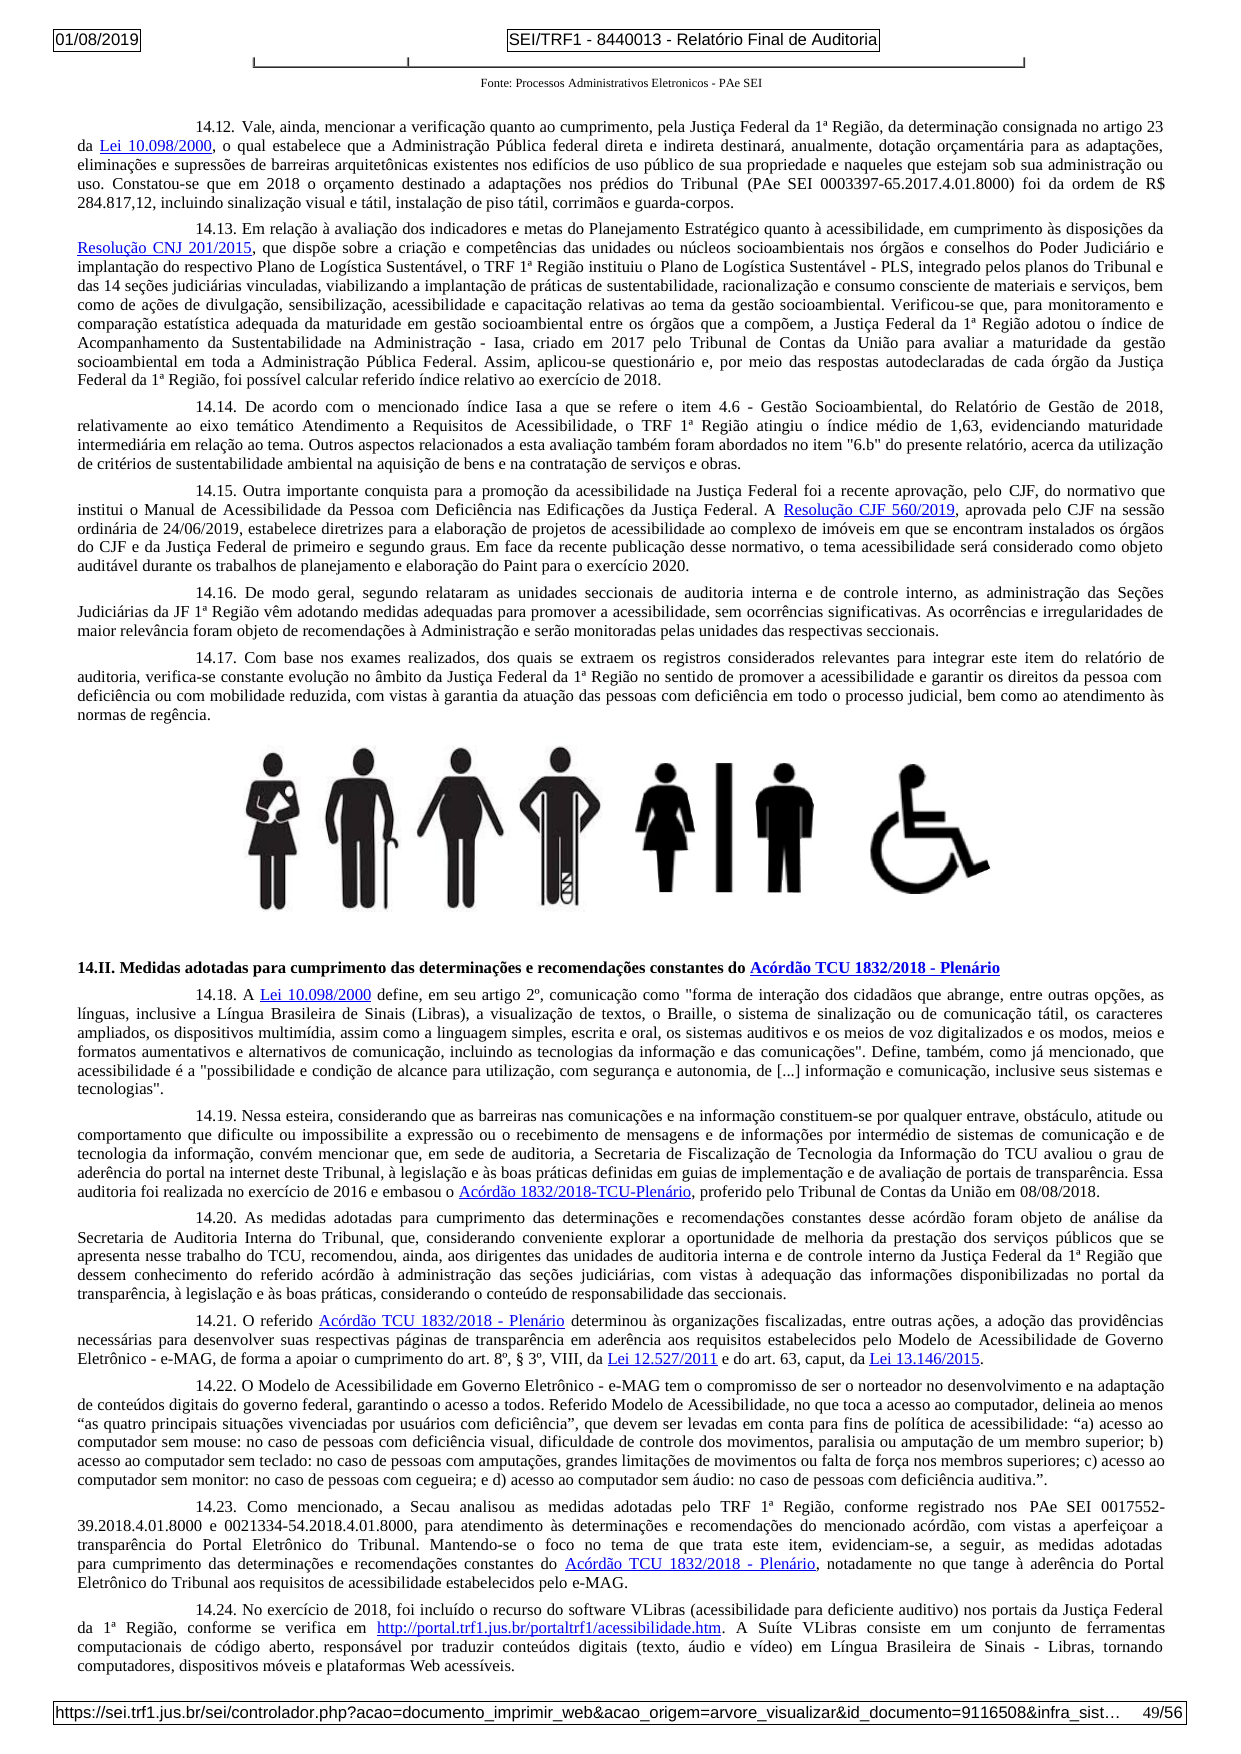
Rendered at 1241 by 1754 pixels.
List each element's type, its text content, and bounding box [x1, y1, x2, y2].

list O Modelo de Acessibilidade em Governo Eletrônico - e-MAG tem o compromisso de ser o norteador no desenvolvimento e na adaptação de conteúdos digitais do governo federal, garantindo o acesso a todos. Referido Modelo de Acessibilidade, no que toca a acesso ao computador, delineia ao menos “as quatro principais situações vivenciadas por usuários com deficiência”, que devem ser levadas em conta para fins de política de acessibilidade: “a) acesso ao computador sem mouse: no caso de pessoas com deficiência visual, dificuldade de controle dos movimentos, paralisia ou amputação de um membro superior; b) acesso ao computador sem teclado: no caso de pessoas com amputações, grandes limitações de movimentos ou falta de força nos membros superiores; c) acesso ao computador sem monitor: no caso de pessoas com cegueira; e d) acesso ao computador sem áudio: no caso de pessoas com deficiência auditiva.”. [77, 1376, 1165, 1489]
list Com base nos exames realizados, dos quais se extraem os registros considerados relevantes para integrar este item do relatório de auditoria, verifica-se constante evolução no âmbito da Justiça Federal da 1ª Região no sentido de promover a acessibilidade e garantir os direitos da pessoa com deficiência ou com mobilidade reduzida, com vistas à garantia da atuação das pessoas com deficiência em todo o processo judicial, bem como ao atendimento às normas de regência. [77, 648, 1165, 724]
list A Lei 10.098/2000 define, em seu artigo 2º, comunicação como "forma de interação dos cidadãos que abrange, entre outras opções, as línguas, inclusive a Língua Brasileira de Sinais (Libras), a visualização de textos, o Braille, o sistema de sinalização ou de comunicação tátil, os caracteres ampliados, os dispositivos multimídia, assim como a linguagem simples, escrita e oral, os sistemas auditivos e os meios de voz digitalizados e os modos, meios e formatos aumentativos e alternativos de comunicação, incluindo as tecnologias da informação e das comunicações". Define, também, como já mencionado, que acessibilidade é a "possibilidade e condição de alcance para utilização, com segurança e autonomia, de [...] informação e comunicação, inclusive seus sistemas e tecnologias". [77, 985, 1165, 1098]
list Outra importante conquista para a promoção da acessibilidade na Justiça Federal foi a recente aprovação, pelo CJF, do normativo que institui o Manual de Acessibilidade da Pessoa com Deficiência nas Edificações da Justiça Federal. A Resolução CJF 560/2019, aprovada pelo CJF na sessão ordinária de 24/06/2019, estabelece diretrizes para a elaboração de projetos de acessibilidade ao complexo de imóveis em que se encontram instalados os órgãos do CJF e da Justiça Federal de primeiro e segundo graus. Em face da recente publicação desse normativo, o tema acessibilidade será considerado como objeto auditável durante os trabalhos de planejamento e elaboração do Paint para o exercício 2020. [77, 481, 1165, 575]
list Nessa esteira, considerando que as barreiras nas comunicações e na informação constituem-se por qualquer entrave, obstáculo, atitude ou comportamento que dificulte ou impossibilite a expressão ou o recebimento de mensagens e de informações por intermédio de sistemas de comunicação e de tecnologia da informação, convém mencionar que, em sede de auditoria, a Secretaria de Fiscalização de Tecnologia da Informação do TCU avaliou o grau de aderência do portal na internet deste Tribunal, à legislação e às boas práticas definidas em guias de implementação e de avaliação de portais de transparência. Essa auditoria foi realizada no exercício de 2016 e embasou o Acórdão 1832/2018-TCU-Plenário, proferido pelo Tribunal de Contas da União em 08/08/2018. [77, 1107, 1166, 1201]
picture [635, 761, 993, 897]
list No exercício de 2018, foi incluído o recurso do software VLibras (acessibilidade para deficiente auditivo) nos portais da Justiça Federal da 1ª Região, conforme se verifica em http://portal.trf1.jus.br/portaltrf1/acessibilidade.htm. A Suíte VLibras consiste em um conjunto de ferramentas computacionais de código aberto, responsável por traduzir conteúdos digitais (texto, áudio e vídeo) em Língua Brasileira de Sinais - Libras, tornando computadores, dispositivos móveis e plataformas Web acessíveis. [77, 1600, 1165, 1675]
list Como mencionado, a Secau analisou as medidas adotadas pelo TRF 1ª Região, conforme registrado nos PAe SEI 0017552- 39.2018.4.01.8000 e 0021334-54.2018.4.01.8000, para atendimento às determinações e recomendações do mencionado acórdão, com vistas a aperfeiçoar a transparência do Portal Eletrônico do Tribunal. Mantendo-se o foco no tema de que trata este item, evidenciam-se, a seguir, as medidas adotadas para cumprimento das determinações e recomendações constantes do Acórdão TCU 1832/2018 - Plenário, notadamente no que tange à aderência do Portal Eletrônico do Tribunal aos requisitos de acessibilidade estabelecidos pelo e-MAG. [77, 1497, 1165, 1592]
subtitle Medidas adotadas para cumprimento das determinações e recomendações constantes do Acórdão TCU 1832/2018 - Plenário [77, 958, 1196, 977]
picture [242, 735, 603, 912]
list O referido Acórdão TCU 1832/2018 - Plenário determinou às organizações fiscalizadas, entre outras ações, a adoção das providências necessárias para desenvolver suas respectivas páginas de transparência em aderência aos requisitos estabelecidos pelo Modelo de Acessibilidade de Governo Eletrônico - e-MAG, de forma a apoiar o cumprimento do art. 8º, § 3º, VIII, da Lei 12.527/2011 e do art. 63, caput, da Lei 13.146/2015. [77, 1311, 1165, 1368]
list De modo geral, segundo relataram as unidades seccionais de auditoria interna e de controle interno, as administração das Seções Judiciárias da JF 1ª Região vêm adotando medidas adequadas para promover a acessibilidade, sem ocorrências significativas. As ocorrências e irregularidades de maior relevância foram objeto de recomendações à Administração e serão monitoradas pelas unidades das respectivas seccionais. [77, 584, 1165, 640]
list As medidas adotadas para cumprimento das determinações e recomendações constantes desse acórdão foram objeto de análise da Secretaria de Auditoria Interna do Tribunal, que, considerando conveniente explorar a oportunidade de melhoria da prestação dos serviços públicos que se apresenta nesse trabalho do TCU, recomendou, ainda, aos dirigentes das unidades de auditoria interna e de controle interno da Justiça Federal da 1ª Região que dessem conhecimento do referido acórdão à administração das seções judiciárias, com vistas à adequação das informações disponibilizadas no portal da transparência, à legislação e às boas práticas, considerando o conteúdo de responsabilidade das seccionais. [77, 1209, 1165, 1303]
list Vale, ainda, mencionar a verificação quanto ao cumprimento, pela Justiça Federal da 1ª Região, da determinação consignada no artigo 23 da Lei 10.098/2000, o qual estabelece que a Administração Pública federal direta e indireta destinará, anualmente, dotação orçamentária para as adaptações, eliminações e supressões de barreiras arquitetônicas existentes nos edifícios de uso público de sua propriedade e naqueles que estejam sob sua administração ou uso. Constatou-se que em 2018 o orçamento destinado a adaptações nos prédios do Tribunal (PAe SEI 0003397-65.2017.4.01.8000) foi da ordem de R$ 284.817,12, incluindo sinalização visual e tátil, instalação de piso tátil, corrimãos e guarda-corpos. [77, 117, 1166, 212]
text Fonte: Processos Administrativos Eletronicos - PAe SEI [442, 76, 800, 91]
list De acordo com o mencionado índice Iasa a que se refere o item 4.6 - Gestão Socioambiental, do Relatório de Gestão de 2018, relativamente ao eixo temático Atendimento a Requisitos de Acessibilidade, o TRF 1ª Região atingiu o índice médio de 1,63, evidenciando maturidade intermediária em relação ao tema. Outros aspectos relacionados a esta avaliação também foram abordados no item "6.b" do presente relatório, acerca da utilização de critérios de sustentabilidade ambiental na aquisição de bens e na contratação de serviços e obras. [77, 398, 1165, 473]
list Em relação à avaliação dos indicadores e metas do Planejamento Estratégico quanto à acessibilidade, em cumprimento às disposições da Resolução CNJ 201/2015, que dispõe sobre a criação e competências das unidades ou núcleos socioambientais nos órgãos e conselhos do Poder Judiciário e implantação do respectivo Plano de Logística Sustentável, o TRF 1ª Região instituiu o Plano de Logística Sustentável - PLS, integrado pelos planos do Tribunal e das 14 seções judiciárias vinculadas, viabilizando a implantação de práticas de sustentabilidade, racionalização e consumo consciente de materiais e serviços, bem como de ações de divulgação, sensibilização, acessibilidade e capacitação relativas ao tema da gestão socioambiental. Verificou-se que, para monitoramento e comparação estatística adequada da maturidade em gestão socioambiental entre os órgãos que a compõem, a Justiça Federal da 1ª Região adotou o índice de Acompanhamento da Sustentabilidade na Administração - Iasa, criado em 2017 pelo Tribunal de Contas da União para avaliar a maturidade da gestão socioambiental em toda a Administração Pública Federal. Assim, aplicou-se questionário e, por meio das respostas autodeclaradas de cada órgão da Justiça Federal da 1ª Região, foi possível calcular referido índice relativo ao exercício de 2018. [77, 220, 1166, 389]
